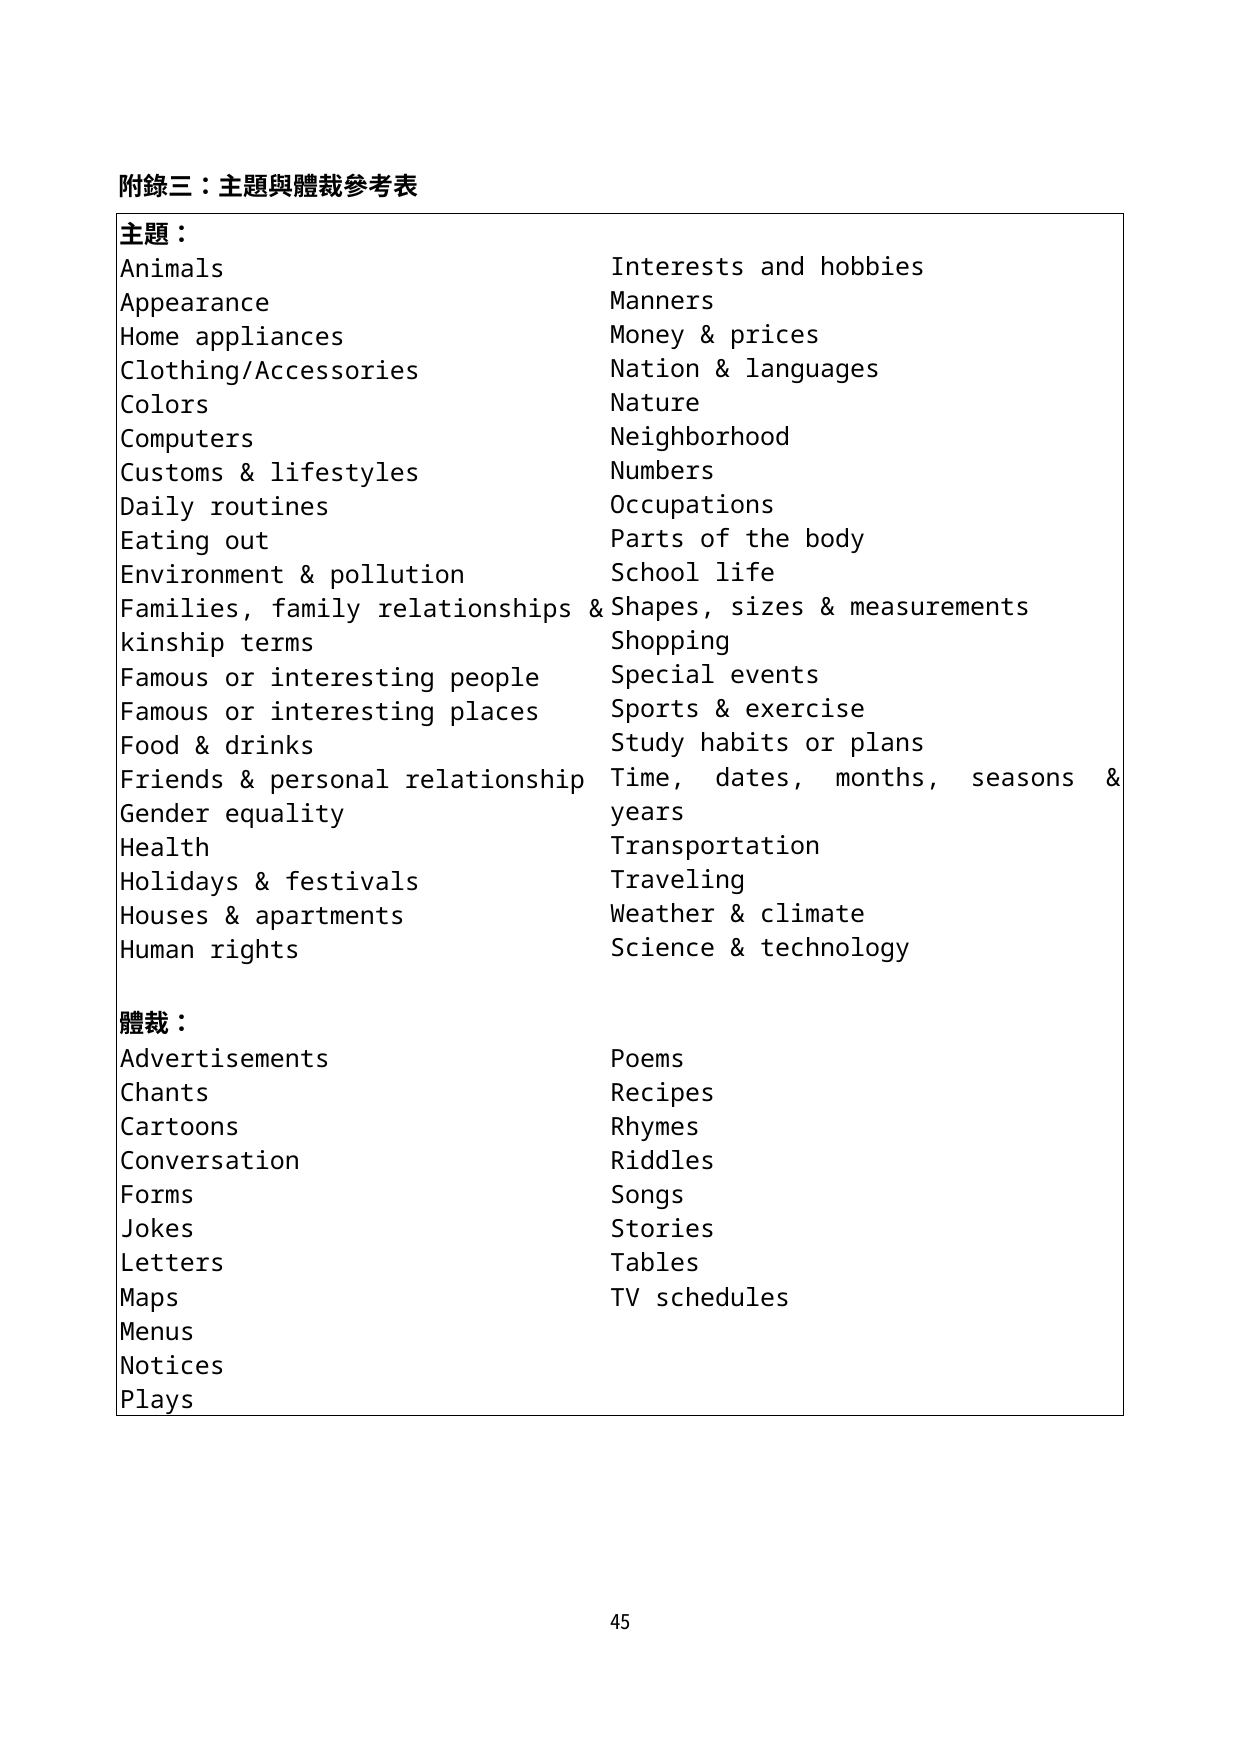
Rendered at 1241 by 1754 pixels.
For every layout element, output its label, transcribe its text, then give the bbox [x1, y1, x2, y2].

table_cell [607, 1003, 1123, 1041]
table_cell [607, 966, 1123, 1003]
table_header Interests and hobbies Manners Money & prices Nation & languages Nature Neighborhood Numbers Occupations Parts of the body School life Shapes, sizes & measurements Shopping Special events Sports & exercise Study habits or plans Time, dates, months, seasons & years Transportation Traveling Weather & climate Science & technology [607, 214, 1123, 966]
table_cell Poems Recipes Rhymes Riddles Songs Stories Tables TV schedules [607, 1041, 1123, 1415]
table_cell [117, 966, 607, 1003]
table_cell 體裁： [117, 1003, 607, 1041]
text 附錄三：主題與體裁參考表 [118, 143, 1122, 206]
table_header 主題： Animals Appearance Home appliances Clothing/Accessories Colors Computers Customs & lifestyles Daily routines Eating out Environment & pollution Families, family relationships & kinship terms Famous or interesting people Famous or interesting places Food & drinks Friends & personal relationship Gender equality Health Holidays & festivals Houses & apartments Human rights [117, 214, 607, 966]
table_cell Advertisements Chants Cartoons Conversation Forms Jokes Letters Maps Menus Notices Plays [117, 1041, 607, 1415]
